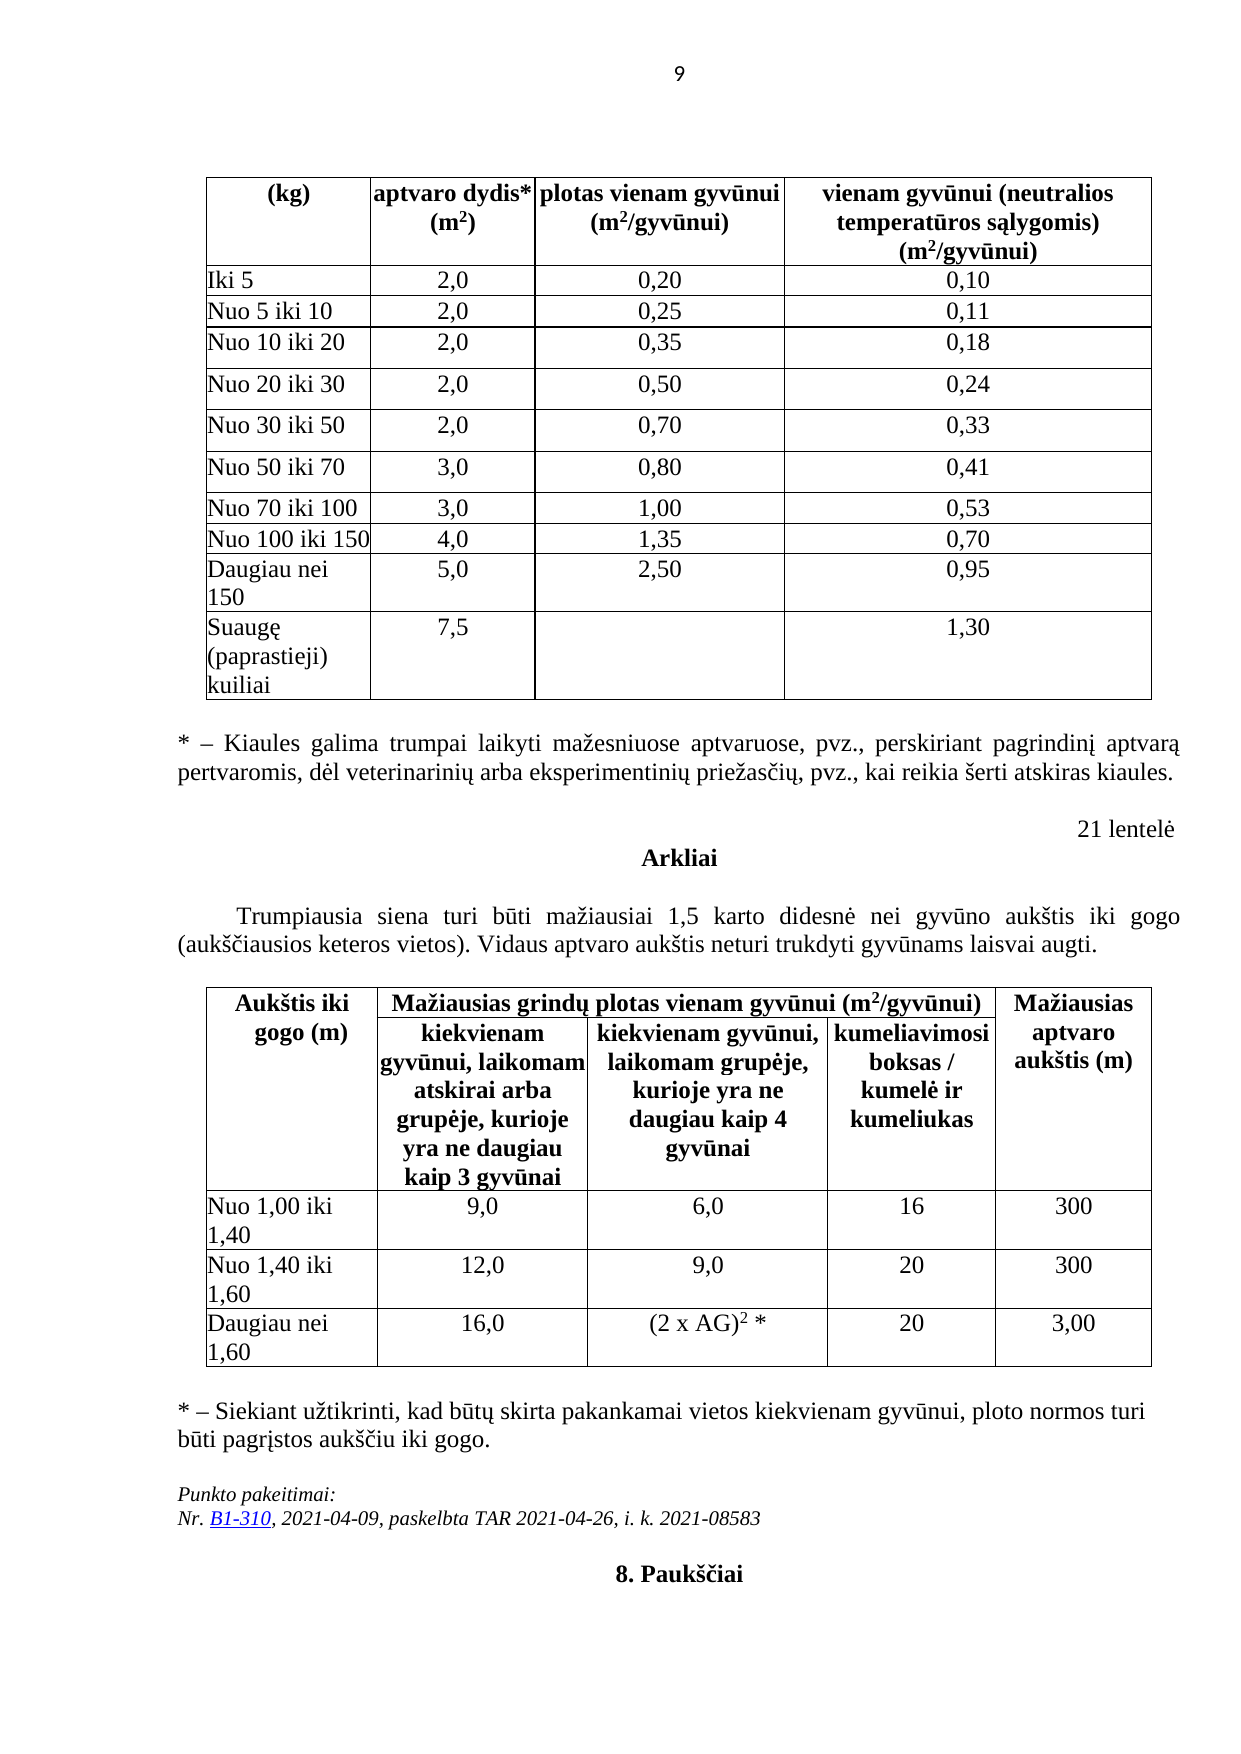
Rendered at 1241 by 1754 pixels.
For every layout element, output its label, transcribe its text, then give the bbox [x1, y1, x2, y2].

table_cell 0,41 [785, 452, 1151, 492]
text 8. Paukščiai [177, 1559, 1181, 1588]
table_header (kg) [207, 178, 370, 264]
text Trumpiausia siena turi būti mažiausiai 1,5 karto didesnė nei gyvūno aukštis iki gogo (aukščiausios keteros vietos). Vidaus aptvaro aukštis neturi trukdyti gyvūnams laisvai augti. [177, 901, 1181, 958]
table_cell 0,70 [536, 410, 784, 451]
table_cell [536, 612, 784, 698]
table_cell 9,0 [378, 1191, 587, 1249]
table_cell 0,33 [785, 410, 1151, 451]
table_header vienam gyvūnui (neutralios temperatūros sąlygomis) (m2/gyvūnui) [785, 178, 1151, 264]
table_cell 2,0 [371, 410, 534, 451]
table_cell 0,24 [785, 369, 1151, 409]
table_cell Suaugę (paprastieji) kuiliai [207, 612, 370, 698]
text Arkliai [177, 843, 1181, 872]
text * – Siekiant užtikrinti, kad būtų skirta pakankamai vietos kiekvienam gyvūnui, ploto normos turi būti pagrįstos aukščiu iki gogo. [177, 1396, 1181, 1453]
text 21 lentelė [177, 814, 1181, 843]
table_cell Daugiau nei 1,60 [207, 1309, 377, 1366]
table_cell 0,18 [785, 328, 1151, 368]
text Nr. B1-310, 2021-04-09, paskelbta TAR 2021-04-26, i. k. 2021-08583 [177, 1506, 1181, 1530]
table_cell Nuo 100 iki 150 [207, 524, 370, 553]
table_cell Daugiau nei 150 [207, 554, 370, 611]
table_cell 16 [828, 1191, 995, 1249]
table_cell kumeliavimosi boksas / kumelė ir kumeliukas [828, 1018, 995, 1190]
table_cell 1,00 [536, 493, 784, 523]
table_cell Nuo 1,40 iki 1,60 [207, 1250, 377, 1307]
table_cell 0,70 [785, 524, 1151, 553]
table_cell kiekvienam gyvūnui, laikomam grupėje, kurioje yra ne daugiau kaip 4 gyvūnai [588, 1018, 827, 1190]
table_cell 20 [828, 1250, 995, 1307]
table_cell 5,0 [371, 554, 534, 611]
table_cell 0,11 [785, 296, 1151, 326]
table_header plotas vienam gyvūnui (m2/gyvūnui) [536, 178, 784, 264]
table_header Aukštis iki gogo (m) [207, 988, 377, 1190]
table_cell 0,25 [536, 296, 784, 326]
table_cell 3,0 [371, 493, 534, 523]
table_cell 1,35 [536, 524, 784, 553]
table_cell Nuo 20 iki 30 [207, 369, 370, 409]
table_cell 16,0 [378, 1309, 587, 1366]
table_cell 2,0 [371, 369, 534, 409]
table_cell 2,0 [371, 296, 534, 326]
table_header Mažiausias grindų plotas vienam gyvūnui (m2/gyvūnui) [378, 988, 995, 1017]
table_cell Nuo 1,00 iki 1,40 [207, 1191, 377, 1249]
table_cell 2,0 [371, 328, 534, 368]
table_cell 1,30 [785, 612, 1151, 698]
table_cell Nuo 5 iki 10 [207, 296, 370, 326]
table_cell 2,50 [536, 554, 784, 611]
table_cell 0,50 [536, 369, 784, 409]
table_cell 0,53 [785, 493, 1151, 523]
table_header aptvaro dydis* (m2) [371, 178, 534, 264]
table_cell Nuo 70 iki 100 [207, 493, 370, 523]
table_cell 0,95 [785, 554, 1151, 611]
table_cell Nuo 50 iki 70 [207, 452, 370, 492]
table_cell 300 [996, 1191, 1151, 1249]
text Punkto pakeitimai: [177, 1482, 1181, 1506]
table_cell Nuo 30 iki 50 [207, 410, 370, 451]
table_cell 0,20 [536, 266, 784, 295]
table_cell 0,35 [536, 328, 784, 368]
table_cell 2,0 [371, 266, 534, 295]
table_cell 0,80 [536, 452, 784, 492]
table_cell kiekvienam gyvūnui, laikomam atskirai arba grupėje, kurioje yra ne daugiau kaip 3 gyvūnai [378, 1018, 587, 1190]
table_cell 3,00 [996, 1309, 1151, 1366]
table_cell 300 [996, 1250, 1151, 1307]
table_cell Nuo 10 iki 20 [207, 328, 370, 368]
table_cell 12,0 [378, 1250, 587, 1307]
table_cell 9,0 [588, 1250, 827, 1307]
table_cell Iki 5 [207, 266, 370, 295]
table_cell 6,0 [588, 1191, 827, 1249]
text * – Kiaules galima trumpai laikyti mažesniuose aptvaruose, pvz., perskiriant pagrindinį aptvarą pertvaromis, dėl veterinarinių arba eksperimentinių priežasčių, pvz., kai reikia šerti atskiras kiaules. [177, 728, 1181, 786]
table_cell 3,0 [371, 452, 534, 492]
table_cell 7,5 [371, 612, 534, 698]
table_cell 20 [828, 1309, 995, 1366]
table_header Mažiausias aptvaro aukštis (m) [996, 988, 1151, 1190]
table_cell 0,10 [785, 266, 1151, 295]
table_cell (2 x AG)2 * [588, 1309, 827, 1366]
table_cell 4,0 [371, 524, 534, 553]
